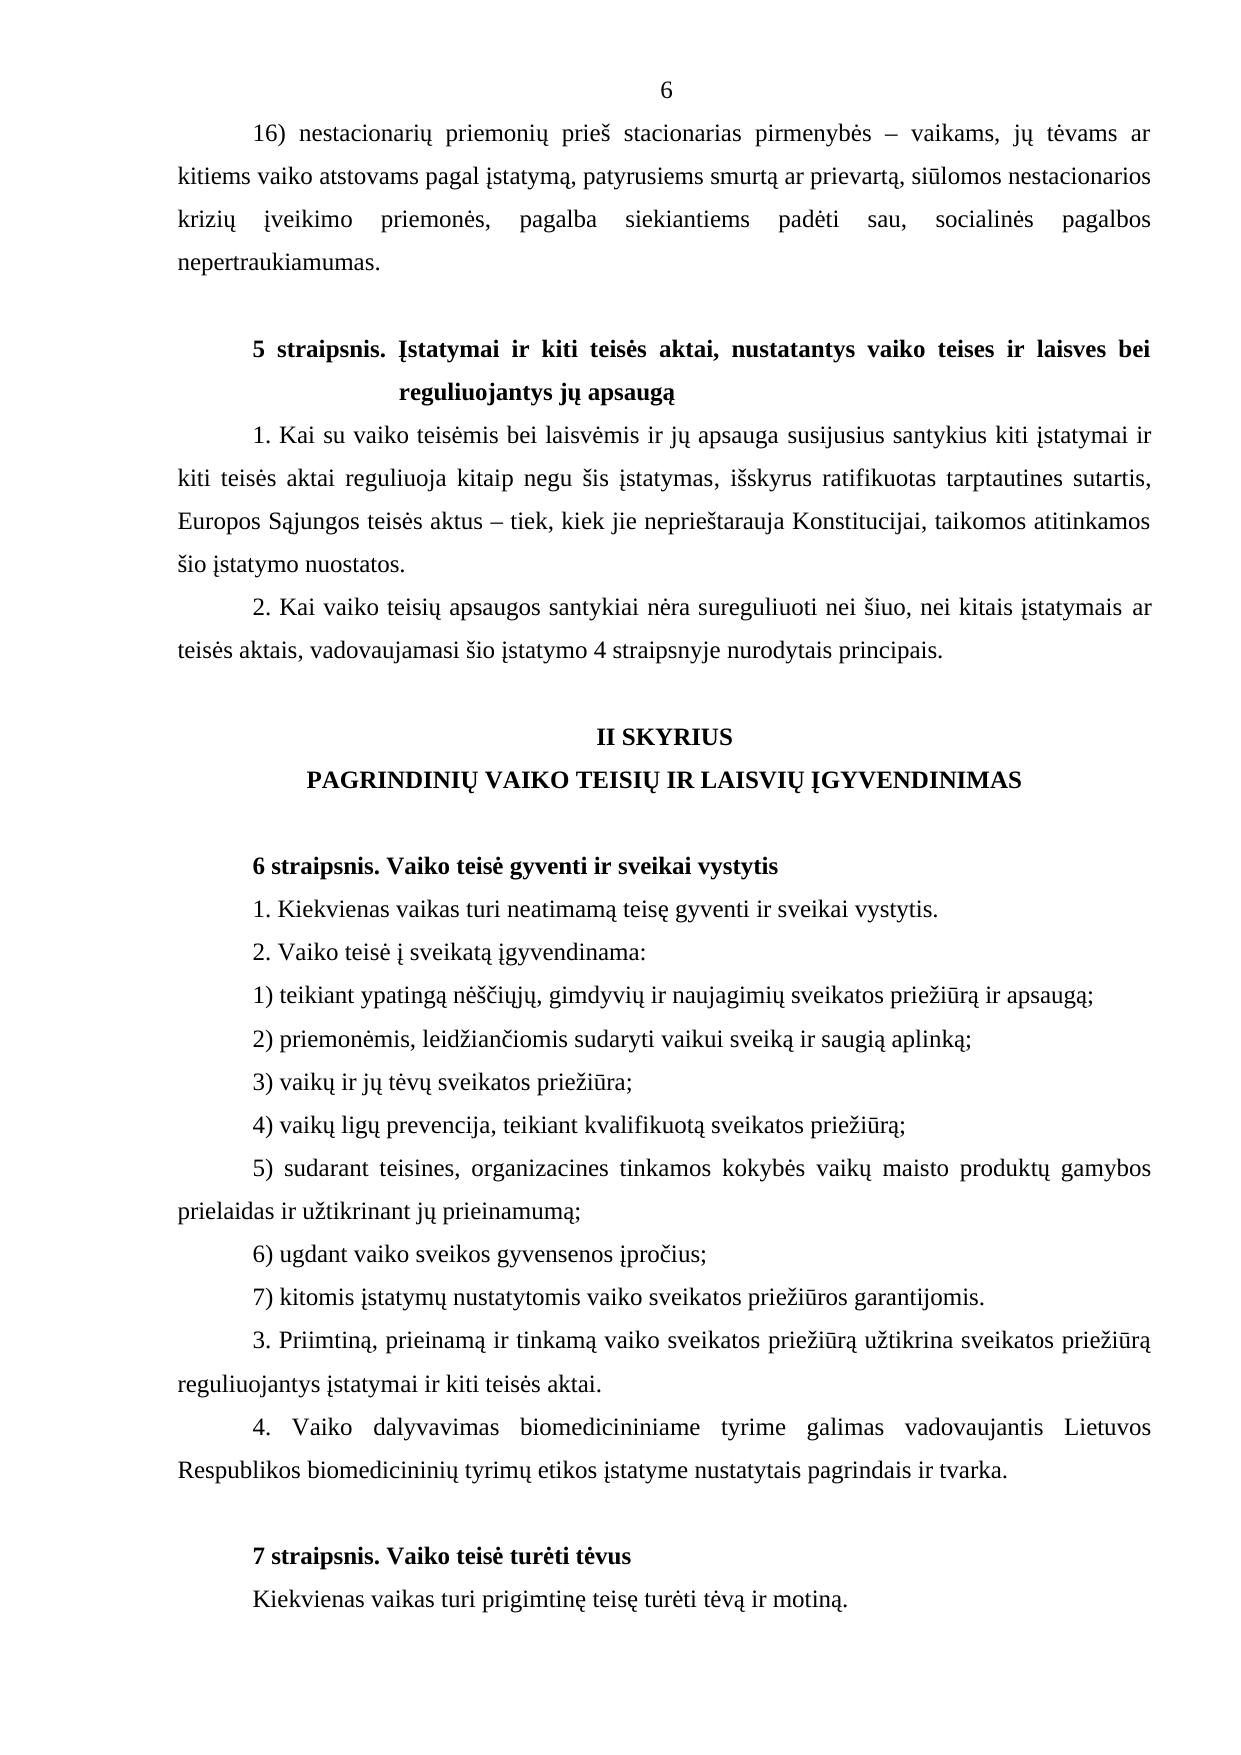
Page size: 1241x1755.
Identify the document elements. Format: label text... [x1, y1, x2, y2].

text 3) vaikų ir jų tėvų sveikatos priežiūra; [177, 1067, 1152, 1096]
text 7) kitomis įstatymų nustatytomis vaiko sveikatos priežiūros garantijomis. [177, 1282, 1152, 1311]
text 2. Vaiko teisė į sveikatą įgyvendinama: [177, 937, 1152, 966]
text 5) sudarant teisines, organizacines tinkamos kokybės vaikų maisto produktų gamybos prielaidas ir užtikrinant jų prieinamumą; [177, 1153, 1152, 1225]
text 1. Kai su vaiko teisėmis bei laisvėmis ir jų apsauga susijusius santykius kiti įstatymai ir kiti teisės aktai reguliuoja kitaip negu šis įstatymas, išskyrus ratifikuotas tarptautines sutartis, Europos Sąjungos teisės aktus – tiek, kiek jie neprieštarauja Konstitucijai, taikomos atitinkamos šio įstatymo nuostatos. [177, 420, 1152, 578]
text 7 straipsnis. Vaiko teisė turėti tėvus [177, 1541, 1152, 1570]
text 5 straipsnis. Įstatymai ir kiti teisės aktai, nustatantys vaiko teises ir laisves bei reguliuojantys jų apsaugą [252, 334, 1152, 406]
text II SKYRIUS [177, 722, 1152, 751]
text 1) teikiant ypatingą nėščiųjų, gimdyvių ir naujagimių sveikatos priežiūrą ir apsaugą; [177, 981, 1152, 1009]
text Kiekvienas vaikas turi prigimtinę teisę turėti tėvą ir motiną. [177, 1584, 1152, 1613]
text PAGRINDINIŲ VAIKO TEISIŲ IR LAISVIŲ ĮGYVENDINIMAS [177, 765, 1152, 794]
text 4) vaikų ligų prevencija, teikiant kvalifikuotą sveikatos priežiūrą; [177, 1110, 1152, 1139]
text 3. Priimtiną, prieinamą ir tinkamą vaiko sveikatos priežiūrą užtikrina sveikatos priežiūrą reguliuojantys įstatymai ir kiti teisės aktai. [177, 1326, 1152, 1397]
text 6 straipsnis. Vaiko teisė gyventi ir sveikai vystytis [177, 851, 1152, 880]
text 1. Kiekvienas vaikas turi neatimamą teisę gyventi ir sveikai vystytis. [177, 894, 1152, 923]
text 2) priemonėmis, leidžiančiomis sudaryti vaikui sveiką ir saugią aplinką; [177, 1024, 1152, 1052]
text 6) ugdant vaiko sveikos gyvensenos įpročius; [177, 1239, 1152, 1268]
text 4. Vaiko dalyvavimas biomedicininiame tyrime galimas vadovaujantis Lietuvos Respublikos biomedicininių tyrimų etikos įstatyme nustatytais pagrindais ir tvarka. [177, 1412, 1152, 1484]
text 2. Kai vaiko teisių apsaugos santykiai nėra sureguliuoti nei šiuo, nei kitais įstatymais ar teisės aktais, vadovaujamasi šio įstatymo 4 straipsnyje nurodytais principais. [177, 592, 1152, 664]
text 16) nestacionarių priemonių prieš stacionarias pirmenybės – vaikams, jų tėvams ar kitiems vaiko atstovams pagal įstatymą, patyrusiems smurtą ar prievartą, siūlomos nestacionarios krizių įveikimo priemonės, pagalba siekiantiems padėti sau, socialinės pagalbos nepertraukiamumas. [177, 118, 1152, 276]
